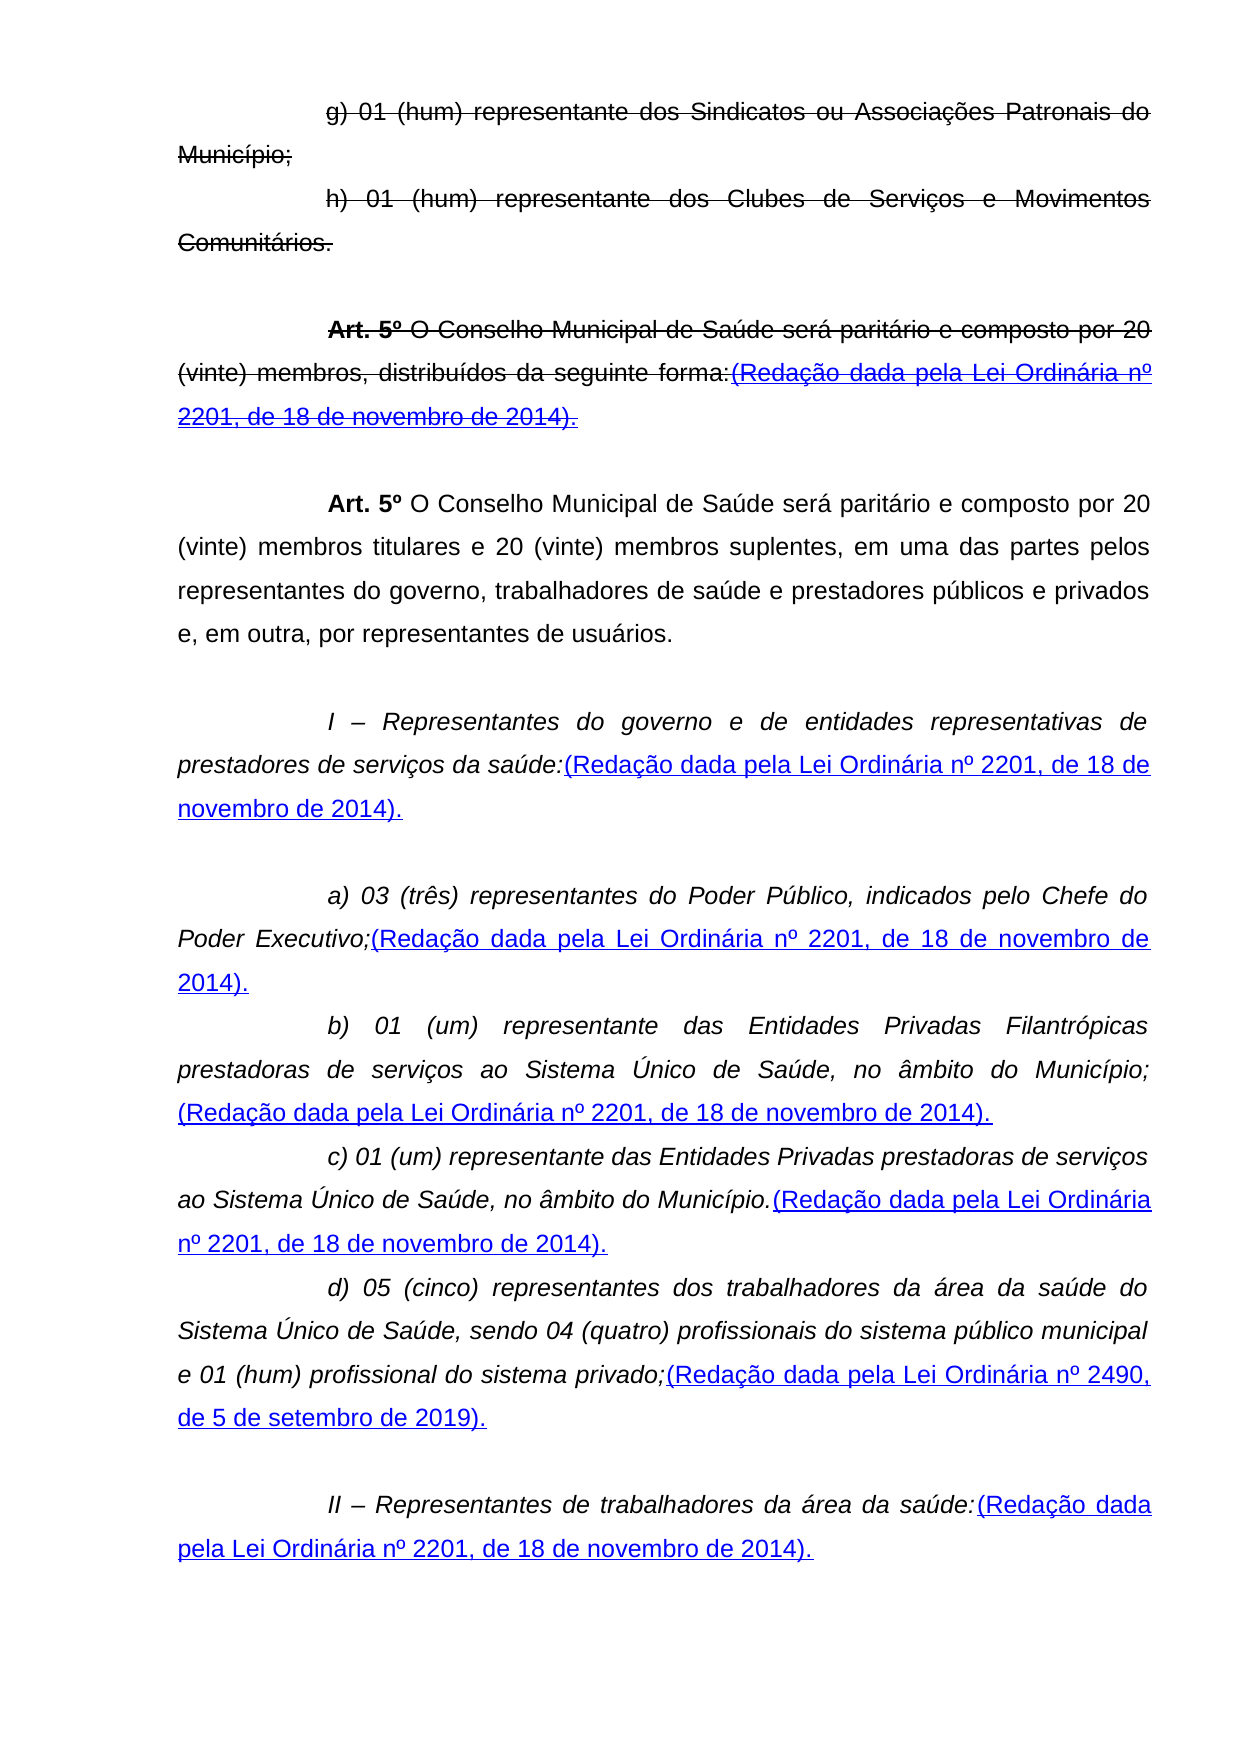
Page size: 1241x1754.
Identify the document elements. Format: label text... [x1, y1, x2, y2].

text Art. 5º O Conselho Municipal de Saúde será paritário e composto por 20 (vinte) membros, distribuídos da seguinte forma:(Redação dada pela Lei Ordinária nº 2201, de 18 de novembro de 2014). [177, 375, 1152, 431]
text Art. 5º O Conselho Municipal de Saúde será paritário e composto por 20 (vinte) membros, distribuídos da seguinte forma:(Redação dada pela Lei Ordinária nº 2201, de 18 de novembro de 2014). [177, 314, 1152, 374]
text b) 01 (um) representante das Entidades Privadas Filantrópicas prestadoras de serviços ao Sistema Único de Saúde, no âmbito do Município;(Redação dada pela Lei Ordinária nº 2201, de 18 de novembro de 2014). [177, 1011, 1152, 1127]
text h) 01 (hum) representante dos Clubes de Serviços e Movimentos Comunitários. [177, 184, 1152, 257]
text c) 01 (um) representante das Entidades Privadas prestadoras de serviços ao Sistema Único de Saúde, no âmbito do Município.(Redação dada pela Lei Ordinária nº 2201, de 18 de novembro de 2014). [177, 1142, 1152, 1258]
text I – Representantes do governo e de entidades representativas de prestadores de serviços da saúde:(Redação dada pela Lei Ordinária nº 2201, de 18 de novembro de 2014). [177, 706, 1152, 823]
text II – Representantes de trabalhadores da área da saúde:(Redação dada pela Lei Ordinária nº 2201, de 18 de novembro de 2014). [177, 1490, 1152, 1563]
text a) 03 (três) representantes do Poder Público, indicados pelo Chefe do Poder Executivo;(Redação dada pela Lei Ordinária nº 2201, de 18 de novembro de 2014). [177, 881, 1152, 997]
text Art. 5º O Conselho Municipal de Saúde será paritário e composto por 20 (vinte) membros titulares e 20 (vinte) membros suplentes, em uma das partes pelos representantes do governo, trabalhadores de saúde e prestadores públicos e privados e, em outra, por representantes de usuários. [177, 489, 1152, 648]
text g) 01 (hum) representante dos Sindicatos ou Associações Patronais do Município; [177, 97, 1152, 169]
text d) 05 (cinco) representantes dos trabalhadores da área da saúde do Sistema Único de Saúde, sendo 04 (quatro) profissionais do sistema público municipal e 01 (hum) profissional do sistema privado;(Redação dada pela Lei Ordinária nº 2490, de 5 de setembro de 2019). [177, 1272, 1152, 1432]
